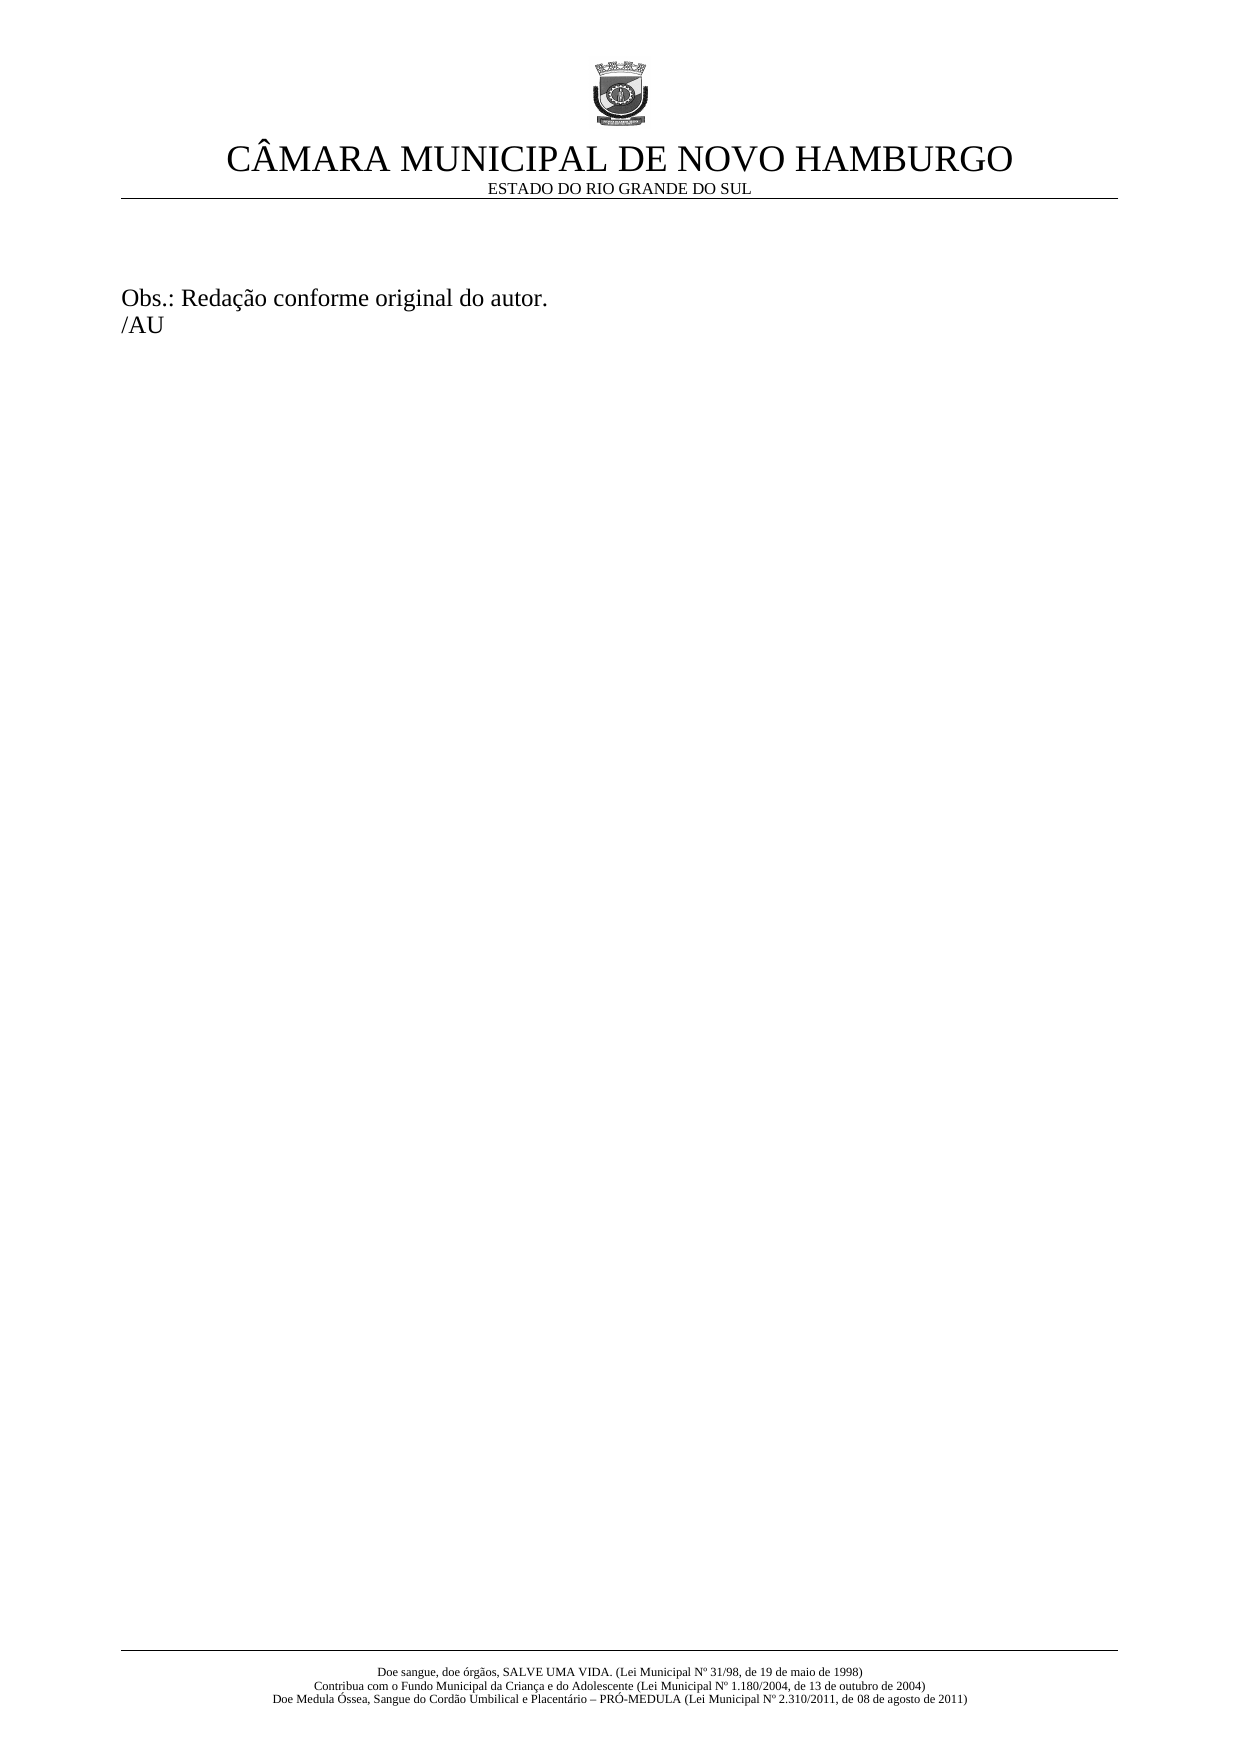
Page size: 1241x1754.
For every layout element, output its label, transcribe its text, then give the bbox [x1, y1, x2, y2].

text Obs.: Redação conforme original do autor. [121, 284, 1118, 311]
text /AU [121, 311, 1118, 339]
